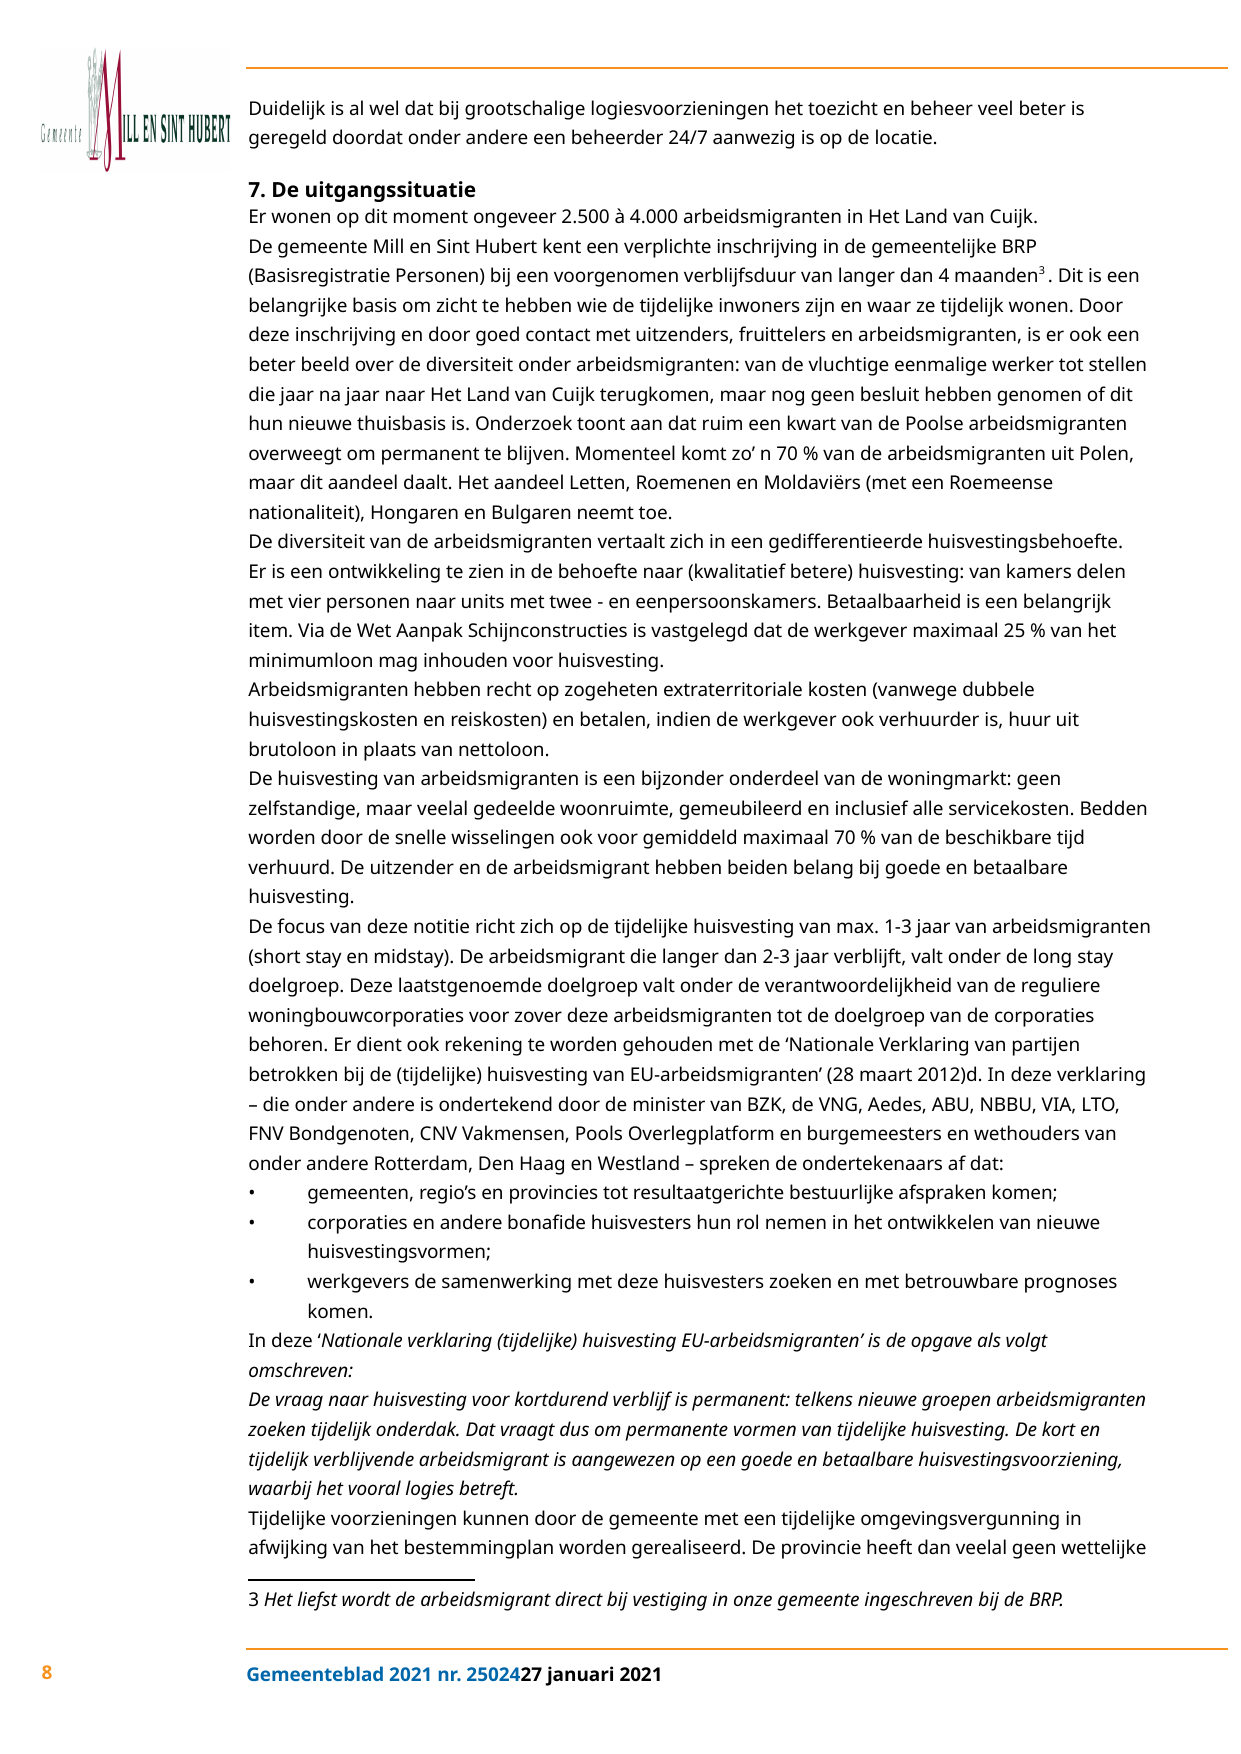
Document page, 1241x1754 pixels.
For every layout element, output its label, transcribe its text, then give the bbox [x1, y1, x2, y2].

text De vraag naar huisvesting voor kortdurend verblijf is permanent: telkens nieuwe groepen arbeidsmigranten zoeken tijdelijk onderdak. Dat vraagt dus om permanente vormen van tijdelijke huisvesting. De kort en tijdelijk verblijvende arbeidsmigrant is aangewezen op een goede en betaalbare huisvestingsvoorziening, waarbij het vooral logies betreft. [248, 1387, 1152, 1501]
text Duidelijk is al wel dat bij grootschalige logiesvoorzieningen het toezicht en beheer veel beter is geregeld doordat onder andere een beheerder 24/7 aanwezig is op de locatie. [248, 95, 1152, 150]
picture [41, 47, 231, 172]
text In deze ‘Nationale verklaring (tijdelijke) huisvesting EU-arbeidsmigranten’ is de opgave als volgt omschreven: [248, 1327, 1152, 1383]
text Er wonen op dit moment ongeveer 2.500 à 4.000 arbeidsmigranten in Het Land van Cuijk. [248, 203, 1152, 229]
text Arbeidsmigranten hebben recht op zogeheten extraterritoriale kosten (vanwege dubbele huisvestingskosten en reiskosten) en betalen, indien de werkgever ook verhuurder is, huur uit brutoloon in plaats van nettoloon. [248, 677, 1152, 761]
list werkgevers de samenwerking met deze huisvesters zoeken en met betrouwbare prognoses komen. [248, 1268, 1152, 1323]
text De huisvesting van arbeidsmigranten is een bijzonder onderdeel van de woningmarkt: geen zelfstandige, maar veelal gedeelde woonruimte, gemeubileerd en inclusief alle servicekosten. Bedden worden door de snelle wisselingen ook voor gemiddeld maximaal 70 % van de beschikbare tijd verhuurd. De uitzender en de arbeidsmigrant hebben beiden belang bij goede en betaalbare huisvesting. [248, 765, 1152, 909]
list gemeenten, regio’s en provincies tot resultaatgerichte bestuurlijke afspraken komen; [248, 1179, 1152, 1205]
text De diversiteit van de arbeidsmigranten vertaalt zich in een gedifferentieerde huisvestingsbehoefte. [248, 529, 1152, 554]
text 7. De uitgangssituatie [248, 175, 1152, 203]
text De gemeente Mill en Sint Hubert kent een verplichte inschrijving in de gemeentelijke BRP (Basisregistratie Personen) bij een voorgenomen verblijfsduur van langer dan 4 maanden. Dit is een belangrijke basis om zicht te hebben wie de tijdelijke inwoners zijn en waar ze tijdelijk wonen. Door deze inschrijving en door goed contact met uitzenders, fruittelers en arbeidsmigranten, is er ook een beter beeld over de diversiteit onder arbeidsmigranten: van de vluchtige eenmalige werker tot stellen die jaar na jaar naar Het Land van Cuijk terugkomen, maar nog geen besluit hebben genomen of dit hun nieuwe thuisbasis is. Onderzoek toont aan dat ruim een kwart van de Poolse arbeidsmigranten overweegt om permanent te blijven. Momenteel komt zo’ n 70 % van de arbeidsmigranten uit Polen, maar dit aandeel daalt. Het aandeel Letten, Roemenen en Moldaviërs (met een Roemeense nationaliteit), Hongaren en Bulgaren neemt toe. [248, 233, 1152, 525]
text Tijdelijke voorzieningen kunnen door de gemeente met een tijdelijke omgevingsvergunning in afwijking van het bestemmingplan worden gerealiseerd. De provincie heeft dan veelal geen wettelijke [248, 1505, 1152, 1560]
text De focus van deze notitie richt zich op de tijdelijke huisvesting van max. 1-3 jaar van arbeidsmigranten (short stay en midstay). De arbeidsmigrant die langer dan 2-3 jaar verblijft, valt onder de long stay doelgroep. Deze laatstgenoemde doelgroep valt onder de verantwoordelijkheid van de reguliere woningbouwcorporaties voor zover deze arbeidsmigranten tot de doelgroep van de corporaties behoren. Er dient ook rekening te worden gehouden met de ‘Nationale Verklaring van partijen betrokken bij de (tijdelijke) huisvesting van EU-arbeidsmigranten’ (28 maart 2012)d. In deze verklaring – die onder andere is ondertekend door de minister van BZK, de VNG, Aedes, ABU, NBBU, VIA, LTO, FNV Bondgenoten, CNV Vakmensen, Pools Overlegplatform en burgemeesters en wethouders van onder andere Rotterdam, Den Haag en Westland – spreken de ondertekenaars af dat: [248, 913, 1152, 1176]
text Er is een ontwikkeling te zien in de behoefte naar (kwalitatief betere) huisvesting: van kamers delen met vier personen naar units met twee - en eenpersoonskamers. Betaalbaarheid is een belangrijk item. Via de Wet Aanpak Schijnconstructies is vastgelegd dat de werkgever maximaal 25 % van het minimumloon mag inhouden voor huisvesting. [248, 558, 1152, 673]
list corporaties en andere bonafide huisvesters hun rol nemen in het ontwikkelen van nieuwe huisvestingsvormen; [248, 1209, 1152, 1264]
text Het liefst wordt de arbeidsmigrant direct bij vestiging in onze gemeente ingeschreven bij de BRP. [248, 1586, 1152, 1612]
